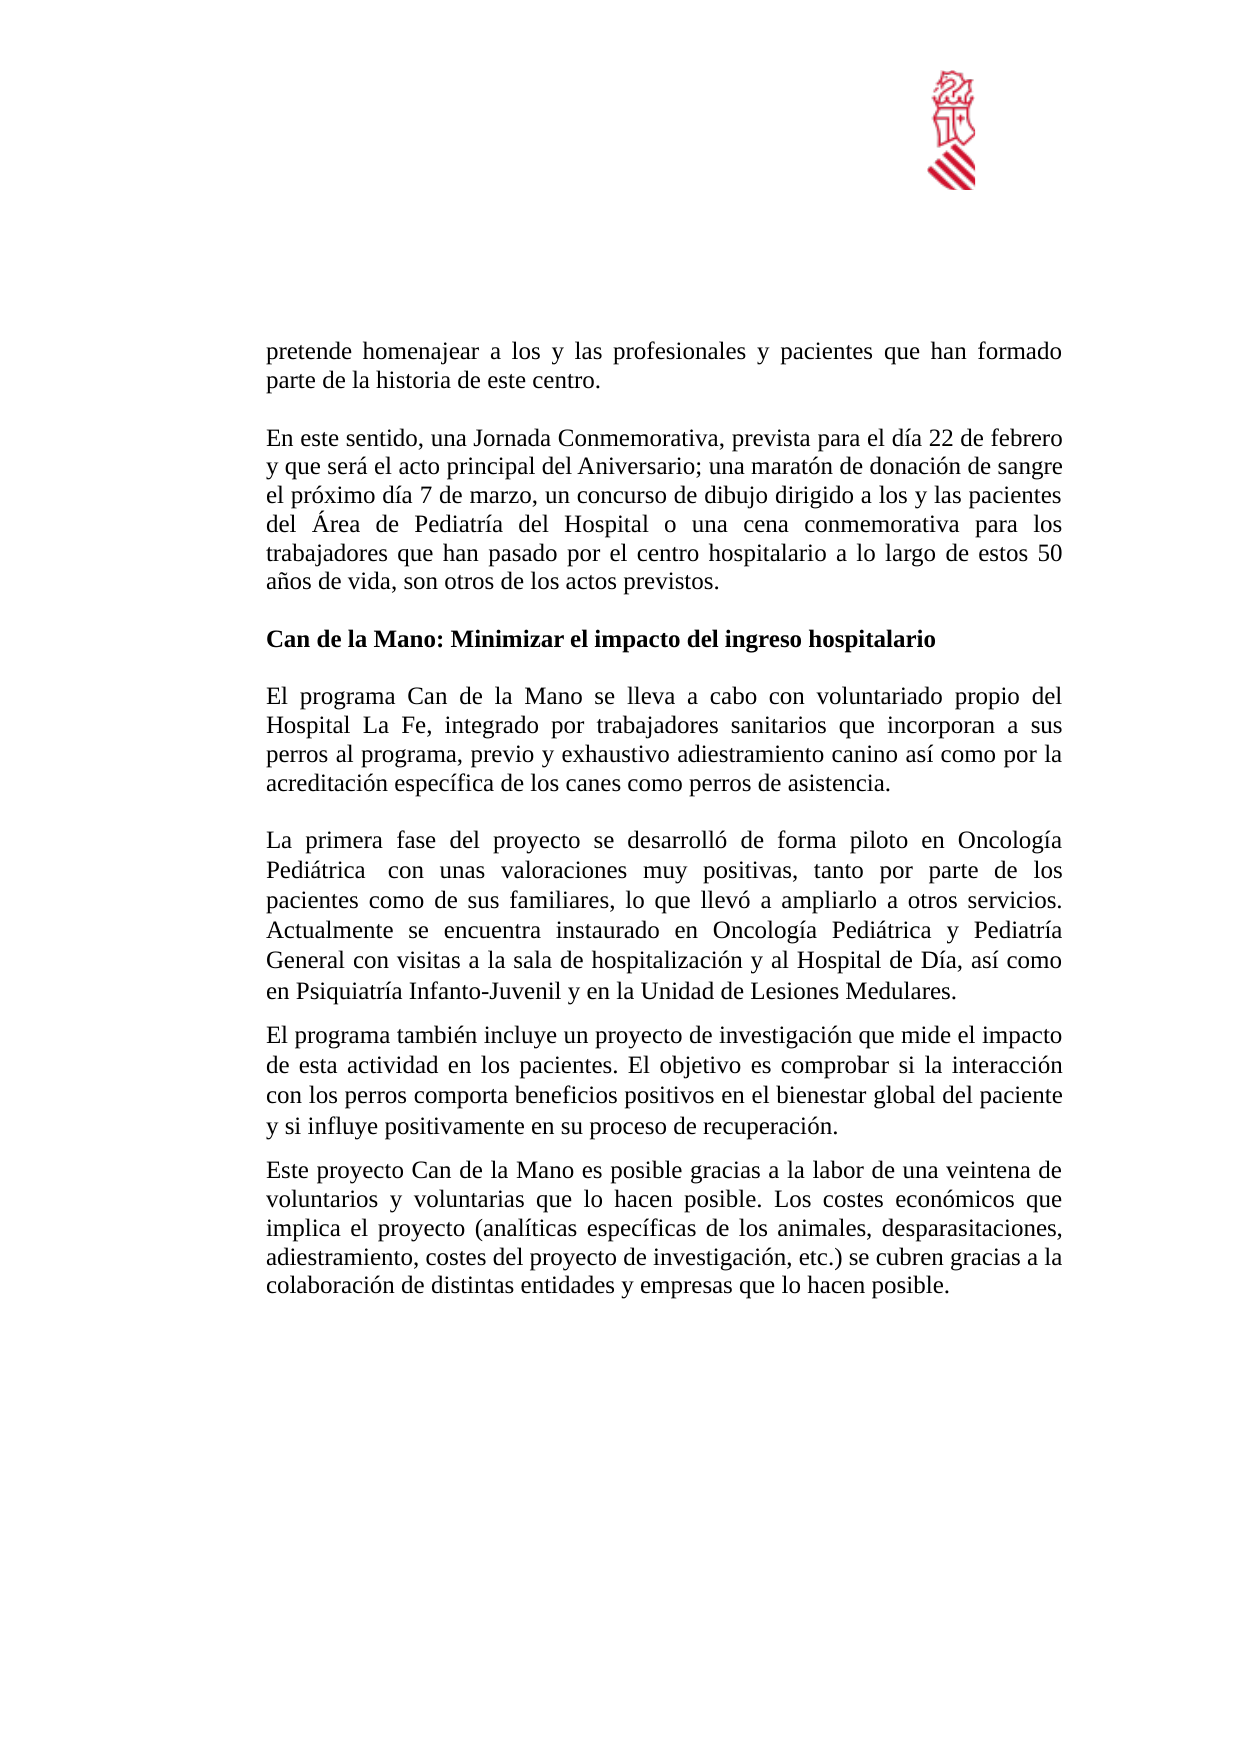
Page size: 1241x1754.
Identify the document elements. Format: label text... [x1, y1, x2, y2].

text La primera fase del proyecto se desarrolló de forma piloto en Oncología Pediátrica con unas valoraciones muy positivas, tanto por parte de los pacientes como de sus familiares, lo que llevó a ampliarlo a otros servicios. Actualmente se encuentra instaurado en Oncología Pediátrica y Pediatría General con visitas a la sala de hospitalización y al Hospital de Día, así como en Psiquiatría Infanto-Juvenil y en la Unidad de Lesiones Medulares. [266, 825, 1064, 1004]
text El programa Can de la Mano se lleva a cabo con voluntariado propio del Hospital La Fe, integrado por trabajadores sanitarios que incorporan a sus perros al programa, previo y exhaustivo adiestramiento canino así como por la acreditación específica de los canes como perros de asistencia. [266, 681, 1064, 796]
text Can de la Mano: Minimizar el impacto del ingreso hospitalario [266, 624, 1064, 653]
text pretende homenajear a los y las profesionales y pacientes que han formado parte de la historia de este centro. [266, 336, 1064, 394]
text En este sentido, una Jornada Conmemorativa, prevista para el día 22 de febrero y que será el acto principal del Aniversario; una maratón de donación de sangre el próximo día 7 de marzo, un concurso de dibujo dirigido a los y las pacientes del Área de Pediatría del Hospital o una cena conmemorativa para los trabajadores que han pasado por el centro hospitalario a lo largo de estos 50 años de vida, son otros de los actos previstos. [266, 423, 1064, 595]
text Este proyecto Can de la Mano es posible gracias a la labor de una veintena de voluntarios y voluntarias que lo hacen posible. Los costes económicos que implica el proyecto (analíticas específicas de los animales, desparasitaciones, adiestramiento, costes del proyecto de investigación, etc.) se cubren gracias a la colaboración de distintas entidades y empresas que lo hacen posible. [266, 1155, 1064, 1299]
text El programa también incluye un proyecto de investigación que mide el impacto de esta actividad en los pacientes. El objetivo es comprobar si la interacción con los perros comporta beneficios positivos en el bienestar global del paciente y si influye positivamente en su proceso de recuperación. [266, 1020, 1064, 1139]
